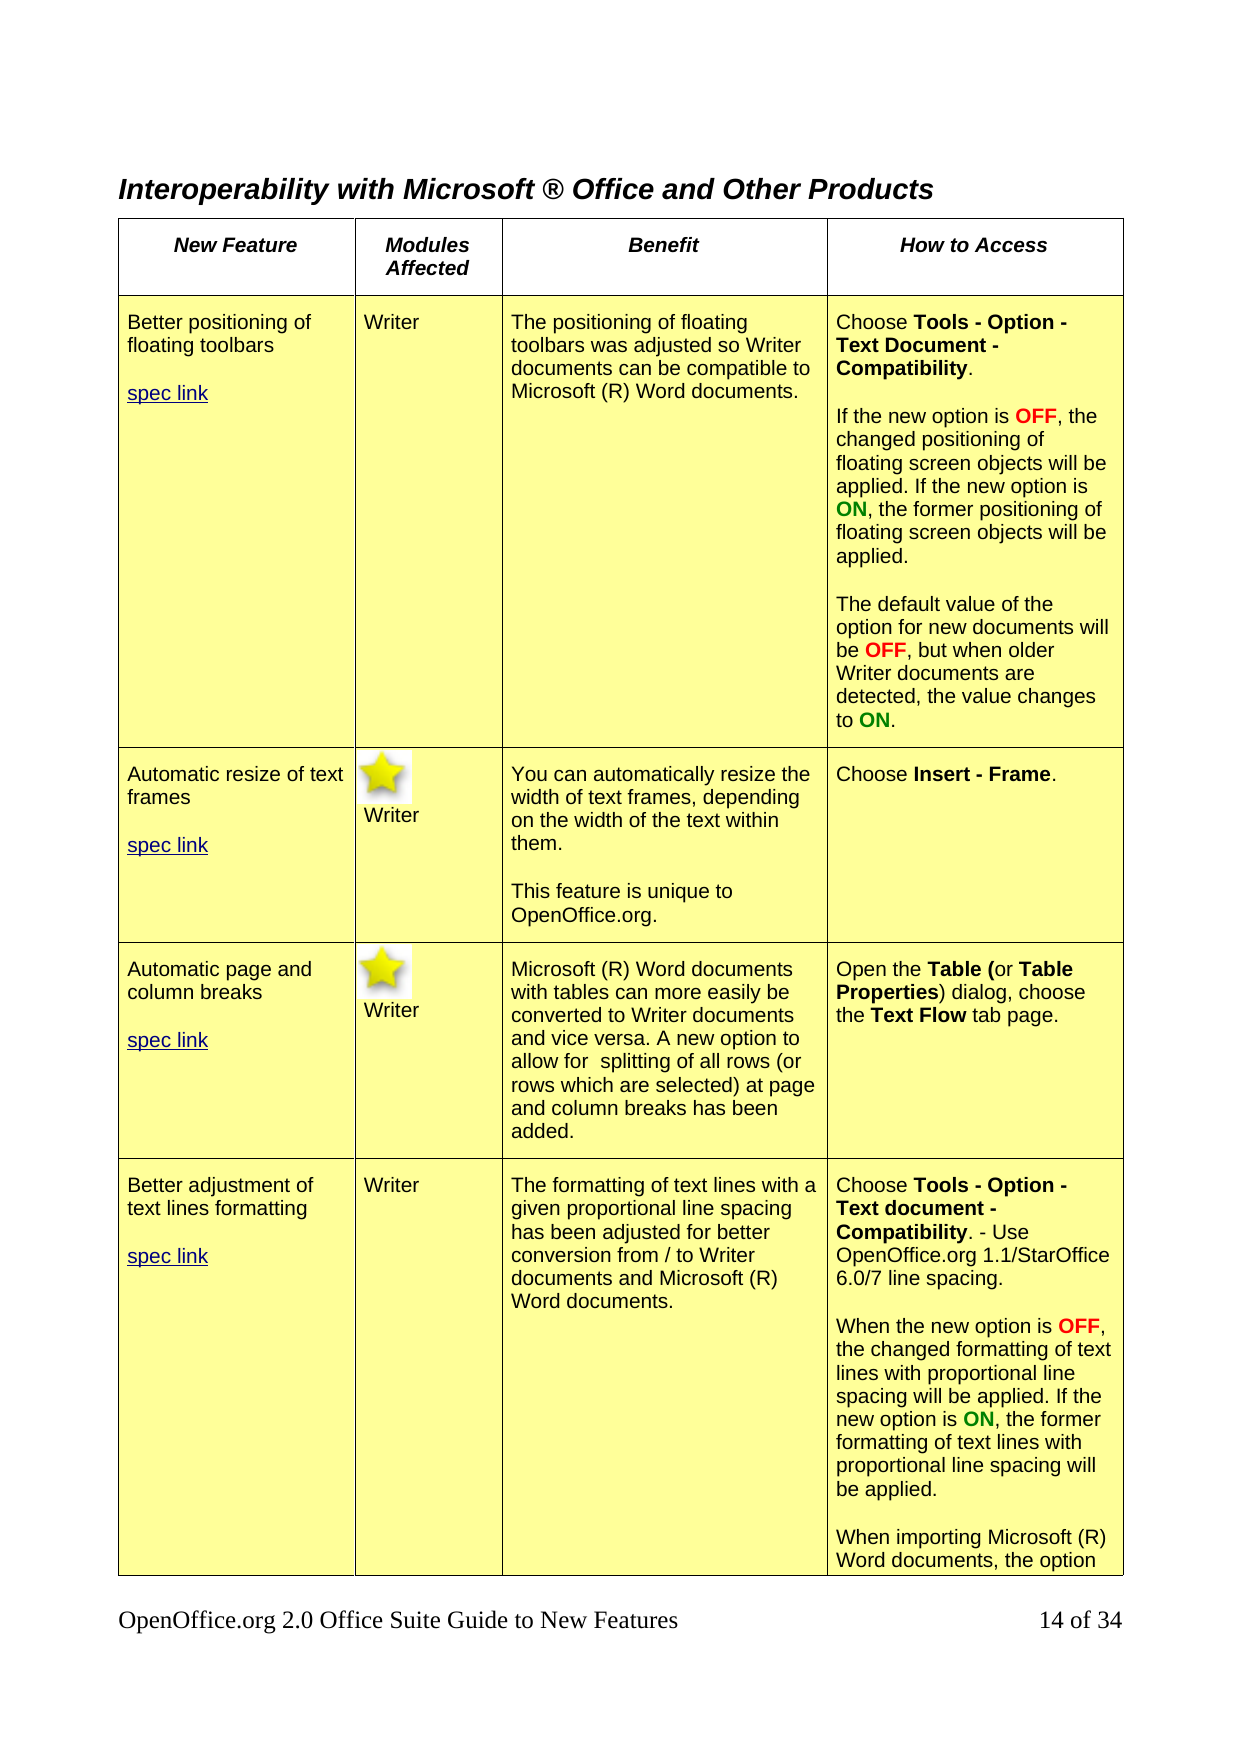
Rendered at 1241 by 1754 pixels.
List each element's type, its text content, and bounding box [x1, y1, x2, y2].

table_header How to Access [828, 219, 1123, 295]
table_cell Better adjustment of text lines formatting spec link [119, 1159, 354, 1575]
table_cell Writer [356, 1159, 502, 1575]
table_cell Choose Tools - Option - Text Document - Compatibility. If the new option is OFF, the changed positioning of floating screen objects will be applied. If the new option is ON, the former positioning of floating screen objects will be applied. The default value of the option for new documents will be OFF, but when older Writer documents are detected, the value changes to ON. [828, 296, 1123, 747]
table_cell The positioning of floating toolbars was adjusted so Writer documents can be compatible to Microsoft (R) Word documents. [503, 296, 827, 747]
table_header Benefit [503, 219, 827, 295]
table_cell Automatic resize of text frames spec link [119, 748, 354, 942]
subtitle Interoperability with Microsoft ® Office and Other Products [118, 173, 1122, 205]
table_header New Feature [119, 219, 354, 295]
table_cell Writer [356, 943, 502, 1158]
table_cell Writer [356, 296, 502, 747]
table_cell Better positioning of floating toolbars spec link [119, 296, 354, 747]
table_cell Choose Tools - Option - Text document - Compatibility. - Use OpenOffice.org 1.1/StarOffice 6.0/7 line spacing. When the new option is OFF, the changed formatting of text lines with proportional line spacing will be applied. If the new option is ON, the former formatting of text lines with proportional line spacing will be applied. When importing Microsoft (R) Word documents, the option [828, 1159, 1123, 1575]
table_header Modules Affected [356, 219, 502, 295]
table_cell Open the Table (or Table Properties) dialog, choose the Text Flow tab page. [828, 943, 1123, 1158]
table_cell Microsoft (R) Word documents with tables can more easily be converted to Writer documents and vice versa. A new option to allow for splitting of all rows (or rows which are selected) at page and column breaks has been added. [503, 943, 827, 1158]
table_cell Writer [356, 748, 502, 942]
picture [357, 944, 412, 999]
table_cell You can automatically resize the width of text frames, depending on the width of the text within them. This feature is unique to OpenOffice.org. [503, 748, 827, 942]
picture [357, 750, 412, 804]
table_cell Automatic page and column breaks spec link [119, 943, 354, 1158]
table_cell The formatting of text lines with a given proportional line spacing has been adjusted for better conversion from / to Writer documents and Microsoft (R) Word documents. [503, 1159, 827, 1575]
table_cell Choose Insert - Frame. [828, 748, 1123, 942]
